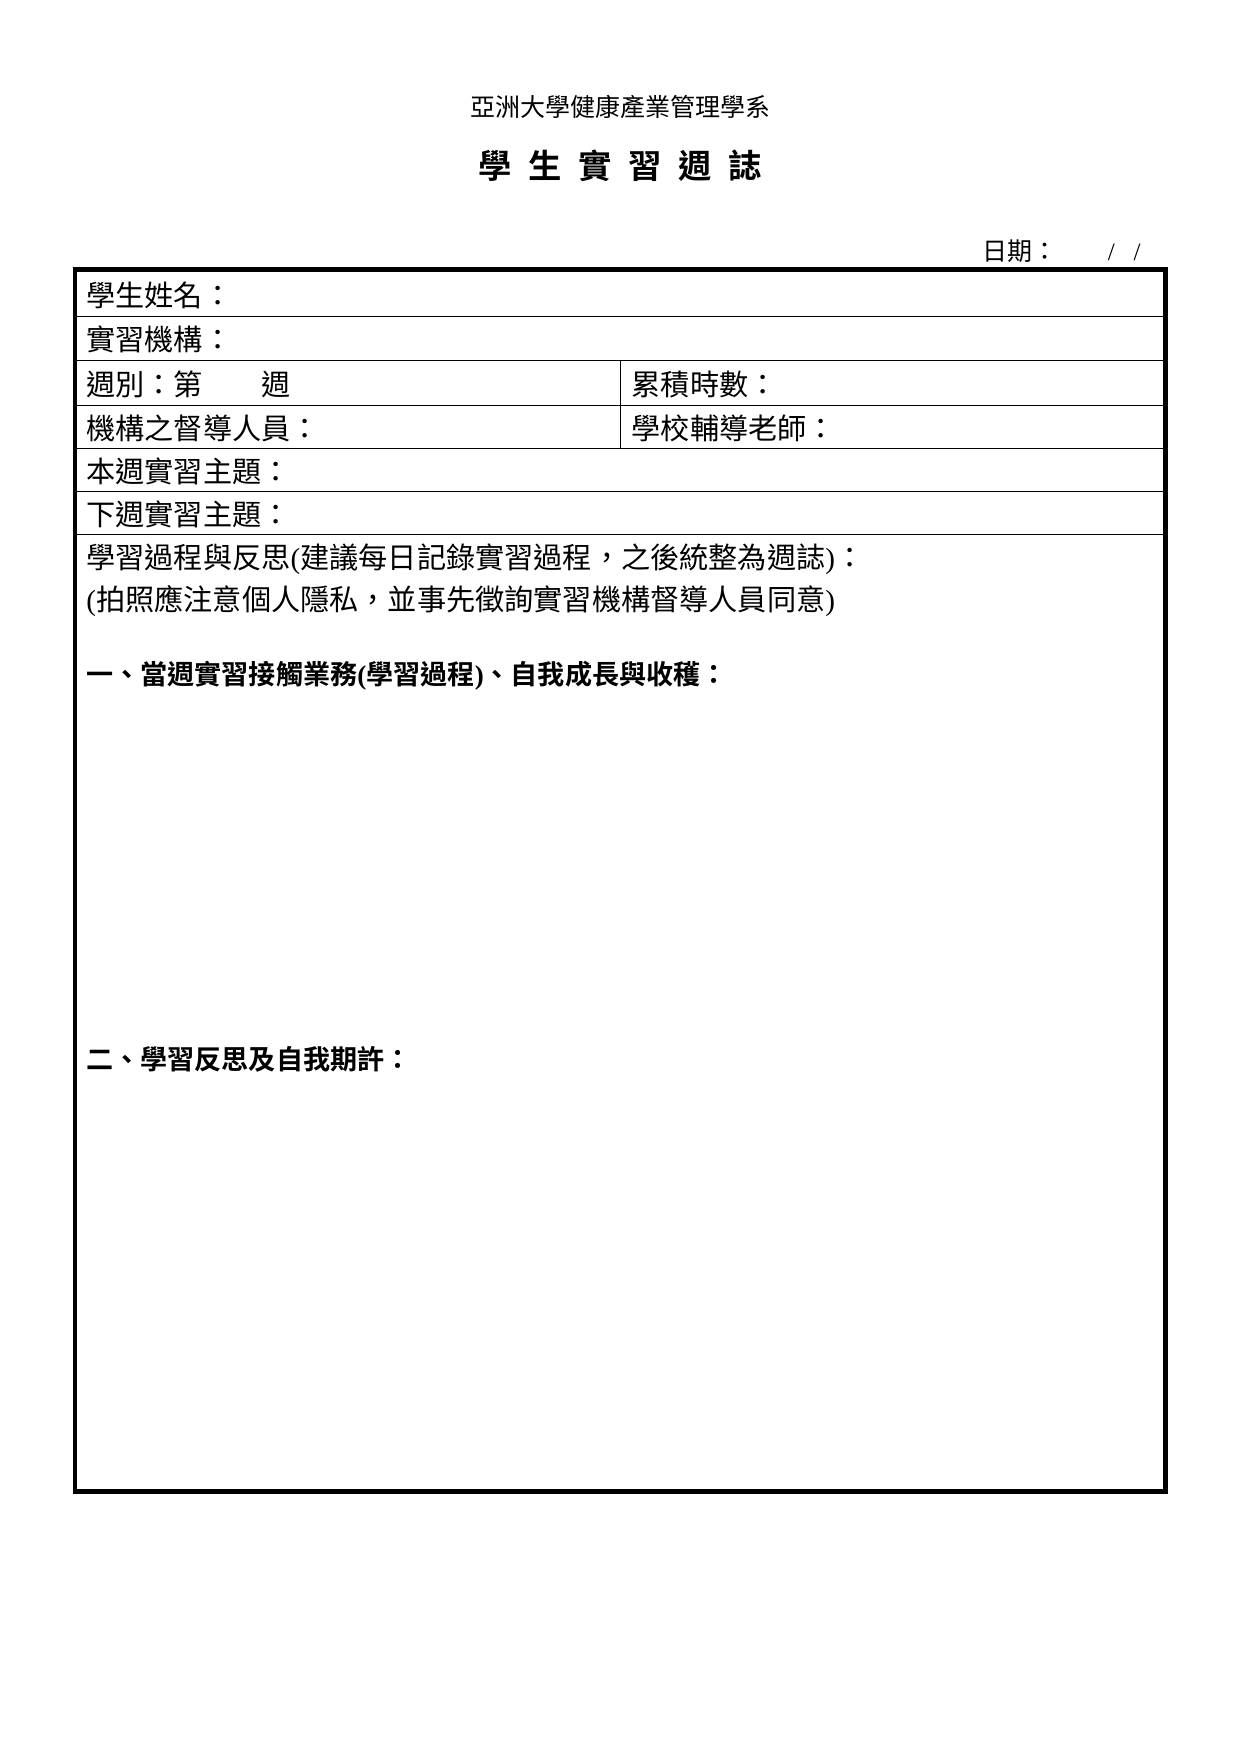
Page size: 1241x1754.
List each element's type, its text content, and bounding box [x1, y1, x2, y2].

text 日期： / / [75, 231, 1165, 267]
table_cell 本週實習主題： [77, 449, 1163, 491]
text 亞洲大學健康產業管理學系 [75, 75, 1165, 127]
table_header 學生姓名： [77, 272, 1163, 316]
table_cell 下週實習主題： [77, 492, 1163, 534]
table_cell 機構之督導人員： [77, 406, 620, 448]
table_cell 實習機構： [77, 317, 1163, 360]
table_cell 學習過程與反思(建議每日記錄實習過程，之後統整為週誌)： (拍照應注意個人隱私，並事先徵詢實習機構督導人員同意) 一、當週實習接觸業務(學習過程)、自我成長與收穫： 二、學習反思及自我期許： [77, 535, 1163, 1489]
table_cell 累積時數： [621, 361, 1163, 405]
table_cell 週別：第 週 [77, 361, 620, 405]
table_cell 學校輔導老師： [621, 406, 1163, 448]
text 學 生 實 習 週 誌 [75, 139, 1165, 188]
